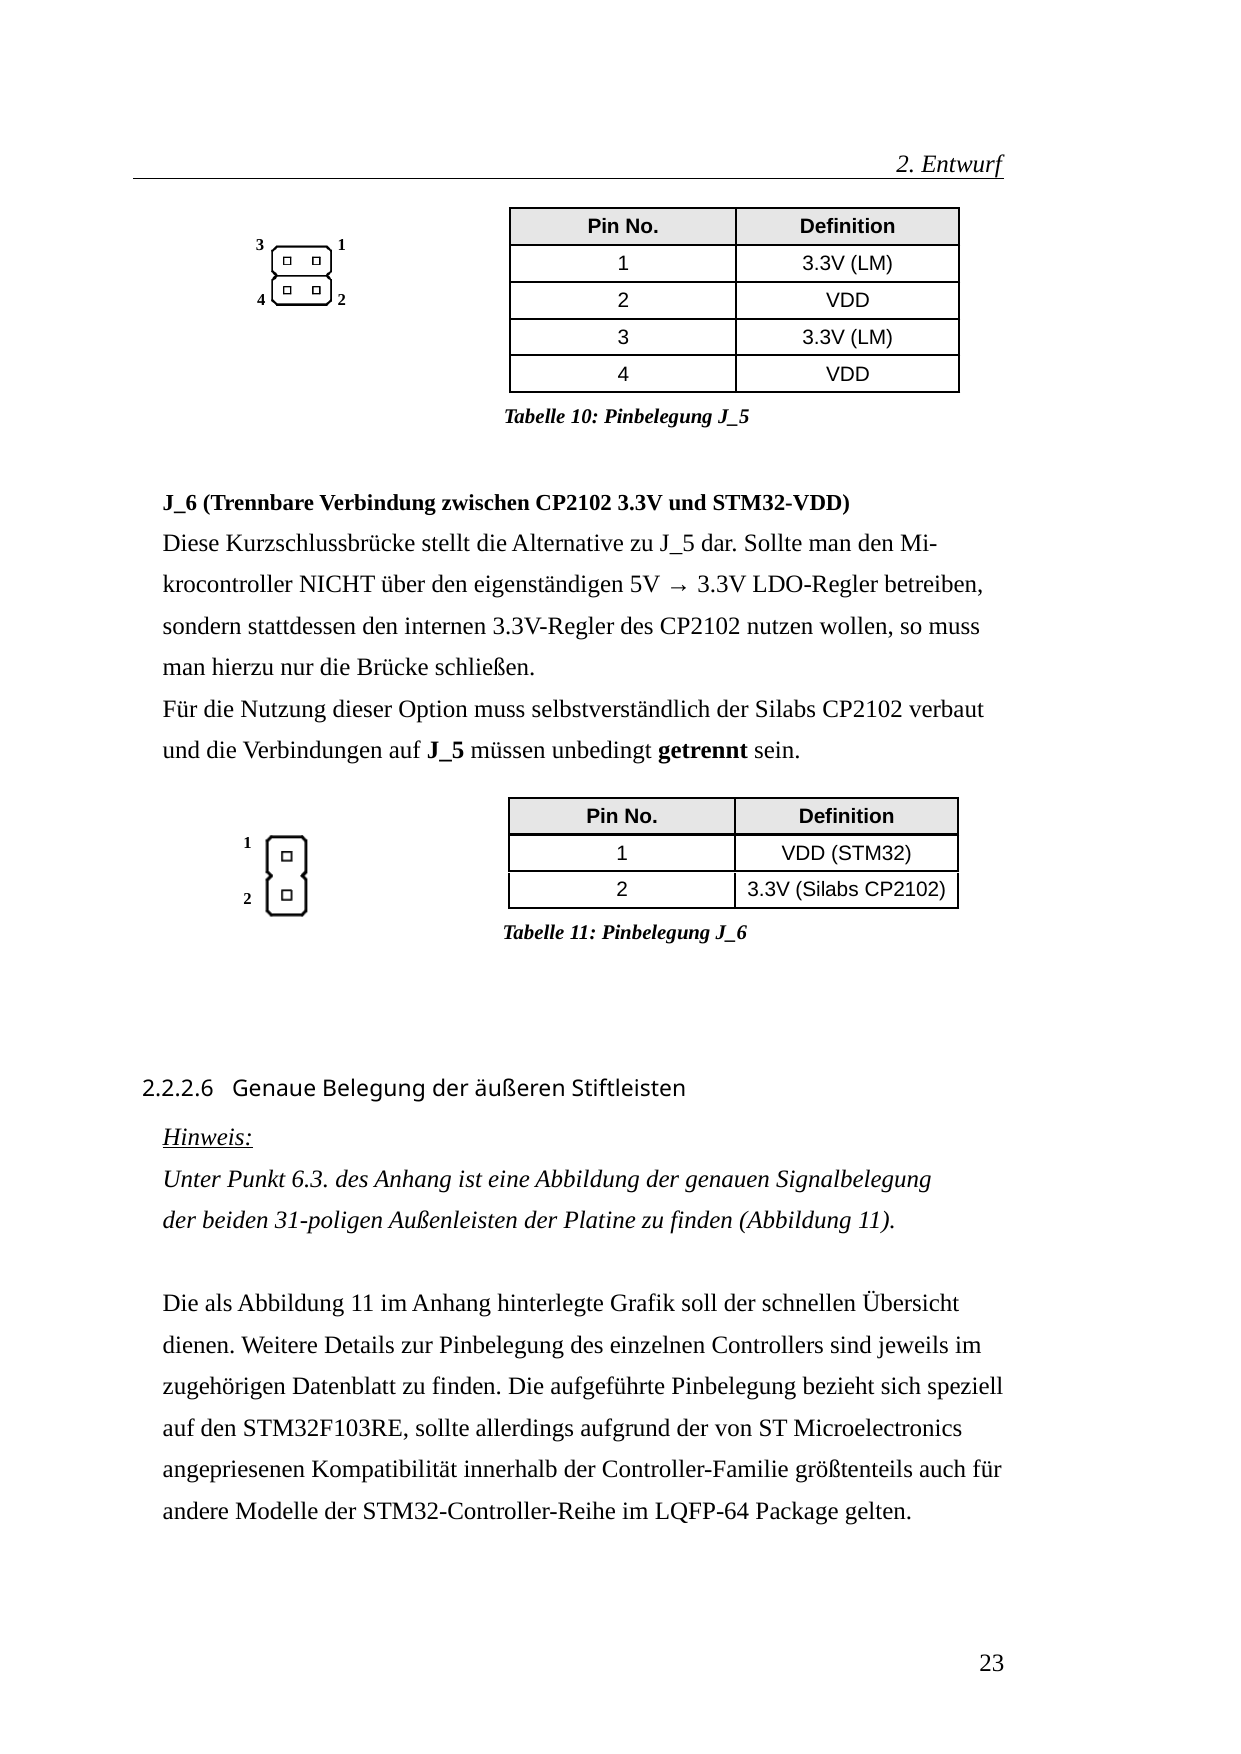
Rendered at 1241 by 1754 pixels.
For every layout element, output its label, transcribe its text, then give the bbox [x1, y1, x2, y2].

text der beiden 31-poligen Außenleisten der Platine zu finden (Abbildung 11). [133, 1206, 1004, 1234]
text 4 [133, 291, 265, 309]
table_header Pin No. [511, 209, 735, 244]
text andere Modelle der STM32-Controller-Reihe im LQFP-64 Package gelten. [133, 1497, 1004, 1525]
text 2 [338, 291, 503, 309]
table_header Definition [737, 209, 958, 244]
table_cell 3.3V (Silabs CP2102) [736, 873, 957, 907]
text [966, 235, 1004, 254]
table_header Pin No. [510, 799, 734, 833]
table_cell 2 [511, 283, 735, 318]
text Die als Abbildung 11 im Anhang hinterlegte Grafik soll der schnellen Übersicht [133, 1289, 1004, 1317]
table_cell 3 [511, 320, 735, 354]
table_cell VDD [737, 283, 958, 318]
table_cell 2 [510, 873, 734, 907]
text auf den STM32F103RE, sollte allerdings aufgrund der von ST Microelectronics [133, 1414, 1004, 1442]
text J_6 (Trennbare Verbindung zwischen CP2102 3.3V und STM32-VDD) [133, 489, 1004, 515]
table_cell VDD (STM32) [736, 836, 957, 870]
table_header Definition [736, 799, 957, 833]
picture [265, 238, 338, 314]
table_cell VDD [737, 356, 958, 391]
picture [254, 832, 320, 923]
text [320, 889, 502, 908]
text Unter Punkt 6.3. des Anhang ist eine Abbildung der genauen Signalbelegung [133, 1165, 1004, 1192]
text sondern stattdessen den internen 3.3V-Regler des CP2102 nutzen wollen, so muss [133, 612, 1004, 639]
table_cell 3.3V (LM) [737, 246, 958, 281]
table_cell 1 [510, 836, 734, 870]
text dienen. Weitere Details zur Pinbelegung des einzelnen Controllers sind jeweils im [133, 1331, 1004, 1359]
text Hinweis: [133, 1123, 1004, 1151]
text Diese Kurzschlussbrücke stellt die Alternative zu J_5 dar. Sollte man den Mi- [133, 529, 1004, 556]
text [966, 291, 1004, 309]
text [320, 834, 502, 852]
text man hierzu nur die Brücke schließen. [133, 653, 1004, 681]
text 2 [133, 889, 254, 908]
text 1 [133, 834, 254, 852]
text zugehörigen Datenblatt zu finden. Die aufgeführte Pinbelegung bezieht sich speziell [133, 1372, 1004, 1400]
text [965, 889, 1004, 908]
text [965, 834, 1004, 852]
table_cell 1 [511, 246, 735, 281]
subtitle Genaue Belegung der äußeren Stiftleisten [142, 1072, 1004, 1103]
table_cell 4 [511, 356, 735, 391]
text angepriesenen Kompatibilität innerhalb der Controller-Familie größtenteils auch für [133, 1456, 1004, 1483]
text Tabelle 10: Pinbelegung J_5 [503, 405, 966, 428]
text 3 1 [133, 235, 503, 254]
table_cell 3.3V (LM) [737, 320, 958, 354]
text Tabelle 11: Pinbelegung J_6 [502, 921, 965, 944]
text Für die Nutzung dieser Option muss selbstverständlich der Silabs CP2102 verbaut [133, 695, 1004, 723]
text krocontroller NICHT über den eigenständigen 5V → 3.3V LDO-Regler betreiben, [133, 570, 1004, 598]
text und die Verbindungen auf J_5 müssen unbedingt getrennt sein. [133, 737, 1004, 764]
